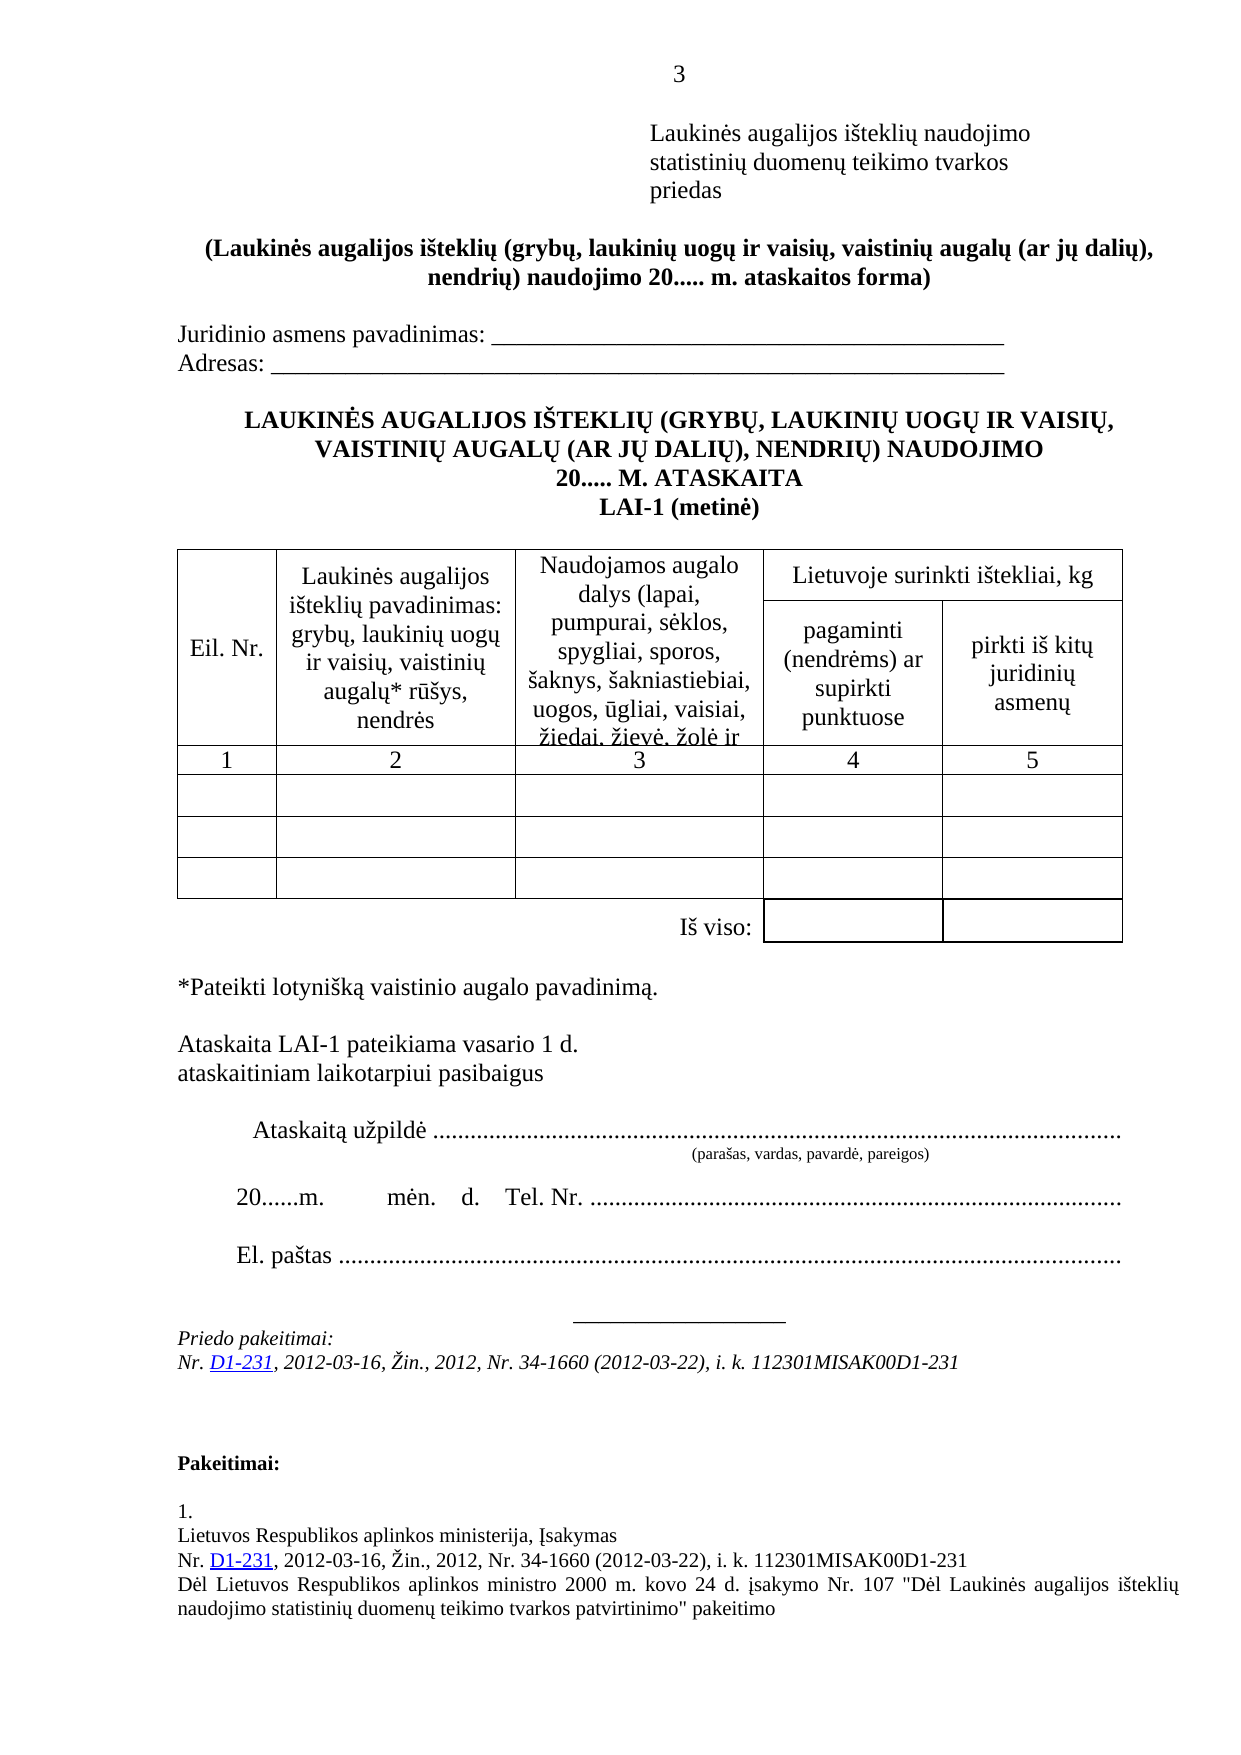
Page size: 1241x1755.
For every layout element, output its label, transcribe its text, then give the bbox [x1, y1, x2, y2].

text LAUKINĖS AUGALIJOS IŠTEKLIŲ (GRYBŲ, LAUKINIŲ UOGŲ IR VAISIŲ, VAISTINIŲ AUGALŲ (AR JŲ DALIŲ), NENDRIŲ) NAUDOJIMO [177, 406, 1181, 463]
text Lietuvos Respublikos aplinkos ministerija, Įsakymas [177, 1523, 1181, 1547]
text 20......m. mėn. d. Tel. Nr. [177, 1182, 1181, 1211]
table_cell [764, 817, 942, 857]
text Pakeitimai: [177, 1451, 1181, 1475]
table_cell [765, 900, 942, 941]
text Nr. D1-231, 2012-03-16, Žin., 2012, Nr. 34-1660 (2012-03-22), i. k. 112301MISAK00D1-231 [177, 1350, 1181, 1374]
table_cell pirkti iš kitų juridinių asmenų [943, 601, 1122, 745]
table_cell 5 [943, 746, 1122, 774]
text (Laukinės augalijos išteklių (grybų, laukinių uogų ir vaisių, vaistinių augalų (ar jų dalių), nendrių) naudojimo 20..... m. ataskaitos forma) [177, 233, 1181, 291]
text priedas [649, 176, 1181, 204]
table_cell [516, 775, 763, 816]
table_header Eil. Nr. [178, 550, 276, 745]
text LAI-1 (metinė) [177, 492, 1181, 521]
text Laukinės augalijos išteklių naudojimo [649, 118, 1181, 147]
table_cell [277, 817, 515, 857]
table_cell 2 [277, 746, 515, 774]
table_cell [516, 817, 763, 857]
table_header Laukinės augalijos išteklių pavadinimas: grybų, laukinių uogų ir vaisių, vaistinių augalų* rūšys, nendrės [277, 550, 515, 745]
table_cell [516, 858, 763, 898]
table_cell [277, 775, 515, 816]
text (parašas, vardas, pavardė, pareigos) [440, 1144, 1181, 1163]
table_cell [178, 817, 276, 857]
text El. paštas [177, 1240, 1181, 1269]
table_cell [943, 858, 1122, 898]
table_cell pagaminti (nendrėms) ar supirkti punktuose [764, 601, 942, 745]
table_cell [277, 858, 515, 898]
text Dėl Lietuvos Respublikos aplinkos ministro 2000 m. kovo 24 d. įsakymo Nr. 107 "Dėl Laukinės augalijos išteklių naudojimo statistinių duomenų teikimo tvarkos patvirtinimo" pakeitimo [177, 1572, 1181, 1620]
text _________________ [177, 1297, 1181, 1326]
table_cell [276, 899, 515, 941]
text 1. [177, 1499, 1181, 1523]
table_cell 3 [516, 746, 763, 774]
table_cell [178, 775, 276, 816]
table_cell [944, 900, 1122, 941]
text Adresas: [177, 348, 1181, 377]
table_cell [943, 817, 1122, 857]
table_header Naudojamos augalo dalys (lapai, pumpurai, sėklos, spygliai, sporos, šaknys, šakniastiebiai, uogos, ūgliai, vaisiai, žiedai, žievė, žolė ir kt.) [516, 550, 763, 745]
text Ataskaitą užpildė [177, 1115, 1181, 1144]
table_header Lietuvoje surinkti ištekliai, kg [764, 550, 1122, 600]
text statistinių duomenų teikimo tvarkos [649, 147, 1181, 176]
table_cell [943, 775, 1122, 816]
text Nr. D1-231, 2012-03-16, Žin., 2012, Nr. 34-1660 (2012-03-22), i. k. 112301MISAK00D1-231 [177, 1547, 1181, 1572]
table_cell [764, 858, 942, 898]
table_cell [178, 858, 276, 898]
text Ataskaita LAI-1 pateikiama vasario 1 d. [177, 1029, 1181, 1058]
text 20..... M. ATASKAITA [177, 463, 1181, 492]
text ataskaitiniam laikotarpiui pasibaigus [177, 1058, 1181, 1087]
table_cell [177, 899, 276, 941]
table_cell Iš viso: [515, 899, 763, 941]
text Juridinio asmens pavadinimas: [177, 319, 1181, 348]
text *Pateikti lotynišką vaistinio augalo pavadinimą. [177, 972, 1181, 1000]
text Priedo pakeitimai: [177, 1326, 1181, 1350]
table_cell [764, 775, 942, 816]
table_cell 4 [764, 746, 942, 774]
table_cell 1 [178, 746, 276, 774]
